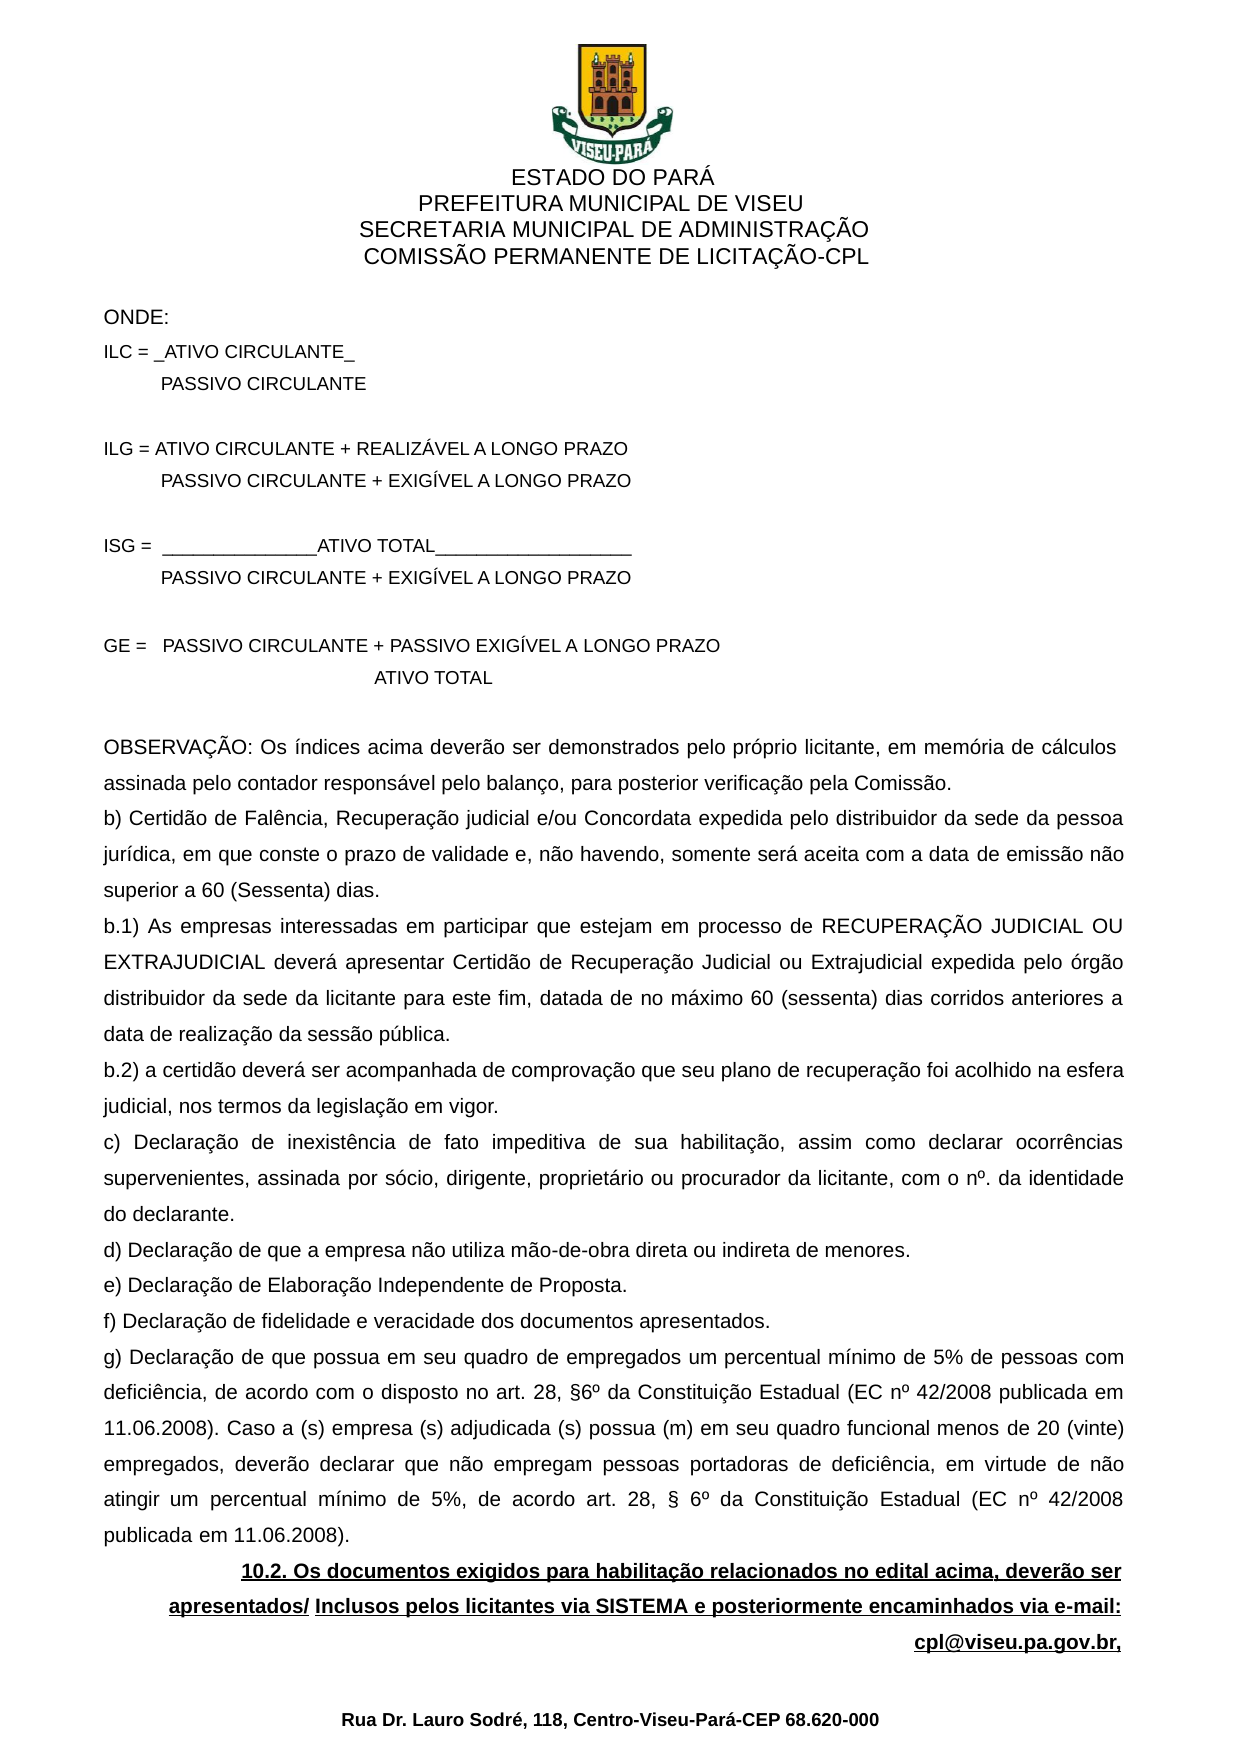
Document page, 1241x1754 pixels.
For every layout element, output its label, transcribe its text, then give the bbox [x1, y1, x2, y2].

text d) Declaração de que a empresa não utiliza mão-de-obra direta ou indireta de menores. e) Declaração de Elaboração Independente de Proposta. [103, 1237, 919, 1297]
text ISG = _______________ATIVO TOTAL___________________ PASSIVO CIRCULANTE + EXIGÍVEL A LONGO PRAZO [103, 534, 643, 588]
text SECRETARIA MUNICIPAL DE ADMINISTRAÇÃO COMISSÃO PERMANENTE DE LICITAÇÃO-CPL [350, 216, 869, 269]
picture [551, 44, 674, 165]
text ESTADO DO PARÁ PREFEITURA MUNICIPAL DE VISEU [418, 164, 813, 216]
text g) Declaração de que possua em seu quadro de empregados um percentual mínimo de 5% de pessoas com deficiência, de acordo com o disposto no art. 28, §6º da Constituição Estadual (EC nº 42/2008 publicada em 11.06.2008). Caso a (s) empresa (s) adjudicada (s) possua (m) em seu quadro funcional menos de 20 (vinte) empregados, deverão declarar que não empregam pessoas portadoras de deficiência, em virtude de não atingir um percentual mínimo de 5%, de acordo art. 28, § 6º da Constituição Estadual (EC nº 42/2008 publicada em 11.06.2008). [103, 1344, 1124, 1547]
text b) Certidão de Falência, Recuperação judicial e/ou Concordata expedida pelo distribuidor da sede da pessoa jurídica, em que conste o prazo de validade e, não havendo, somente será aceita com a data de emissão não superior a 60 (Sessenta) dias. [103, 806, 1124, 902]
text b.1) As empresas interessadas em participar que estejam em processo de RECUPERAÇÃO JUDICIAL OU EXTRAJUDICIAL deverá apresentar Certidão de Recuperação Judicial ou Extrajudicial expedida pelo órgão distribuidor da sede da licitante para este fim, datada de no máximo 60 (sessenta) dias corridos anteriores a data de realização da sessão pública. [103, 914, 1123, 1046]
text b.2) a certidão deverá ser acompanhada de comprovação que seu plano de recuperação foi acolhido na esfera judicial, nos termos da legislação em vigor. [103, 1058, 1127, 1118]
text GE = PASSIVO CIRCULANTE + PASSIVO EXIGÍVEL A LONGO PRAZO ATIVO TOTAL [103, 634, 729, 688]
text f) Declaração de fidelidade e veracidade dos documentos apresentados. [103, 1309, 1154, 1333]
text ILC = _ATIVO CIRCULANTE_ PASSIVO CIRCULANTE [103, 341, 373, 395]
text 10.2. Os documentos exigidos para habilitação relacionados no edital acima, deverão ser apresentados/ Inclusos pelos licitantes via SISTEMA e posteriormente encaminhados via e-mail: cpl@viseu.pa.gov.br, [97, 1558, 1121, 1654]
text ILG = ATIVO CIRCULANTE + REALIZÁVEL A LONGO PRAZO PASSIVO CIRCULANTE + EXIGÍVEL A LONGO PRAZO [103, 438, 640, 491]
text c) Declaração de inexistência de fato impeditiva de sua habilitação, assim como declarar ocorrências supervenientes, assinada por sócio, dirigente, proprietário ou procurador da licitante, com o nº. da identidade do declarante. [103, 1129, 1123, 1225]
text OBSERVAÇÃO: Os índices acima deverão ser demonstrados pelo próprio licitante, em memória de cálculos assinada pelo contador responsável pelo balanço, para posterior verificação pela Comissão. [103, 735, 1127, 794]
text ONDE: [103, 305, 1154, 329]
text Rua Dr. Lauro Sodré, 118, Centro-Viseu-Pará-CEP 68.620-000 [341, 1709, 1154, 1730]
